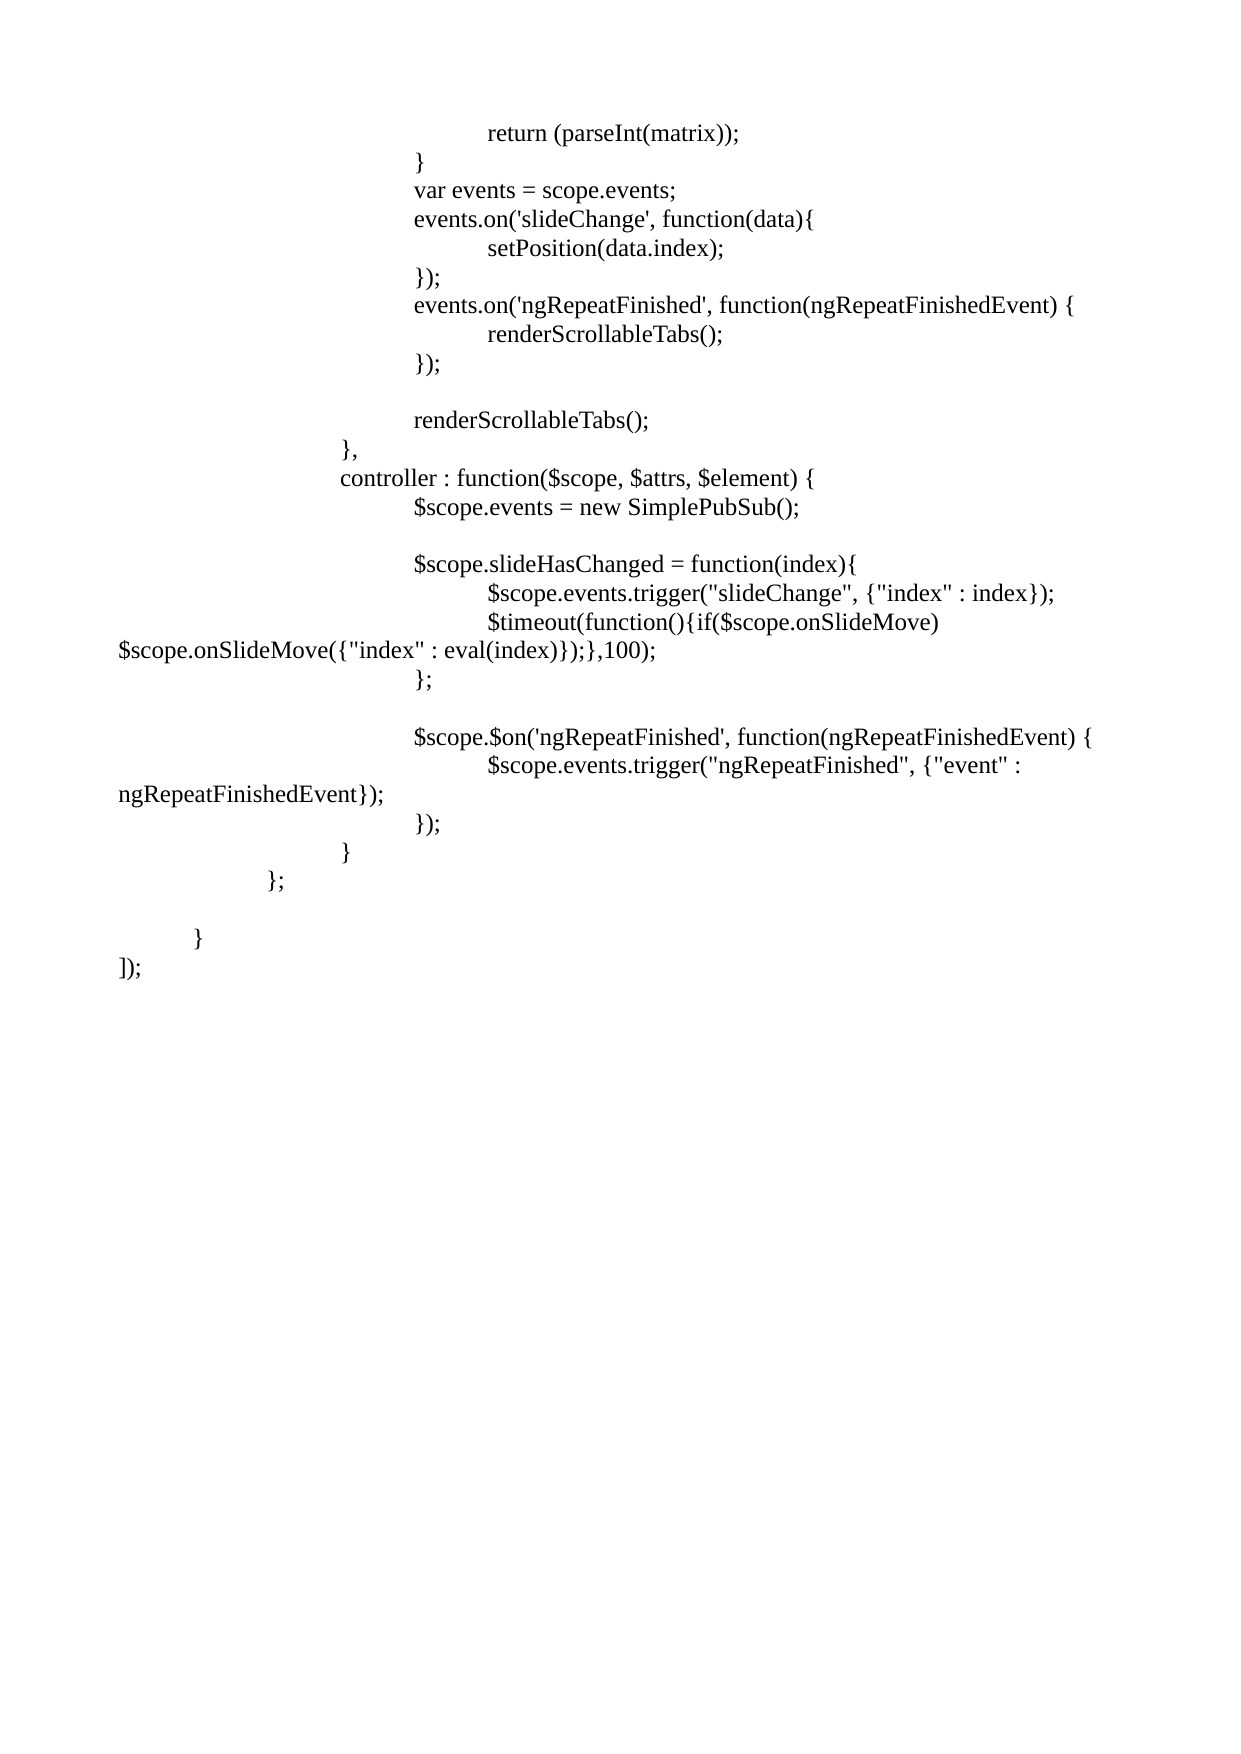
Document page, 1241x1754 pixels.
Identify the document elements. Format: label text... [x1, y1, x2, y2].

text }; [118, 664, 1122, 693]
text renderScrollableTabs(); [118, 319, 1122, 348]
text $scope.events = new SimplePubSub(); [118, 492, 1122, 521]
text }, [118, 434, 1122, 463]
text return (parseInt(matrix)); [118, 118, 1122, 147]
text } [118, 147, 1122, 176]
text events.on('ngRepeatFinished', function(ngRepeatFinishedEvent) { [118, 291, 1122, 319]
text $timeout(function(){if($scope.onSlideMove) $scope.onSlideMove({"index" : eval(index)});},100); [118, 607, 1122, 664]
text $scope.$on('ngRepeatFinished', function(ngRepeatFinishedEvent) { [118, 722, 1122, 751]
text }; [118, 866, 1122, 894]
text setPosition(data.index); [118, 233, 1122, 262]
text } [118, 923, 1122, 952]
text $scope.events.trigger("ngRepeatFinished", {"event" : ngRepeatFinishedEvent}); [118, 751, 1122, 808]
text } [118, 837, 1122, 866]
text renderScrollableTabs(); [118, 406, 1122, 434]
text controller : function($scope, $attrs, $element) { [118, 463, 1122, 492]
text var events = scope.events; [118, 176, 1122, 204]
text }); [118, 348, 1122, 377]
text events.on('slideChange', function(data){ [118, 204, 1122, 233]
text ]); [118, 952, 1122, 981]
text $scope.events.trigger("slideChange", {"index" : index}); [118, 578, 1122, 607]
text }); [118, 262, 1122, 291]
text }); [118, 808, 1122, 837]
text $scope.slideHasChanged = function(index){ [118, 549, 1122, 578]
